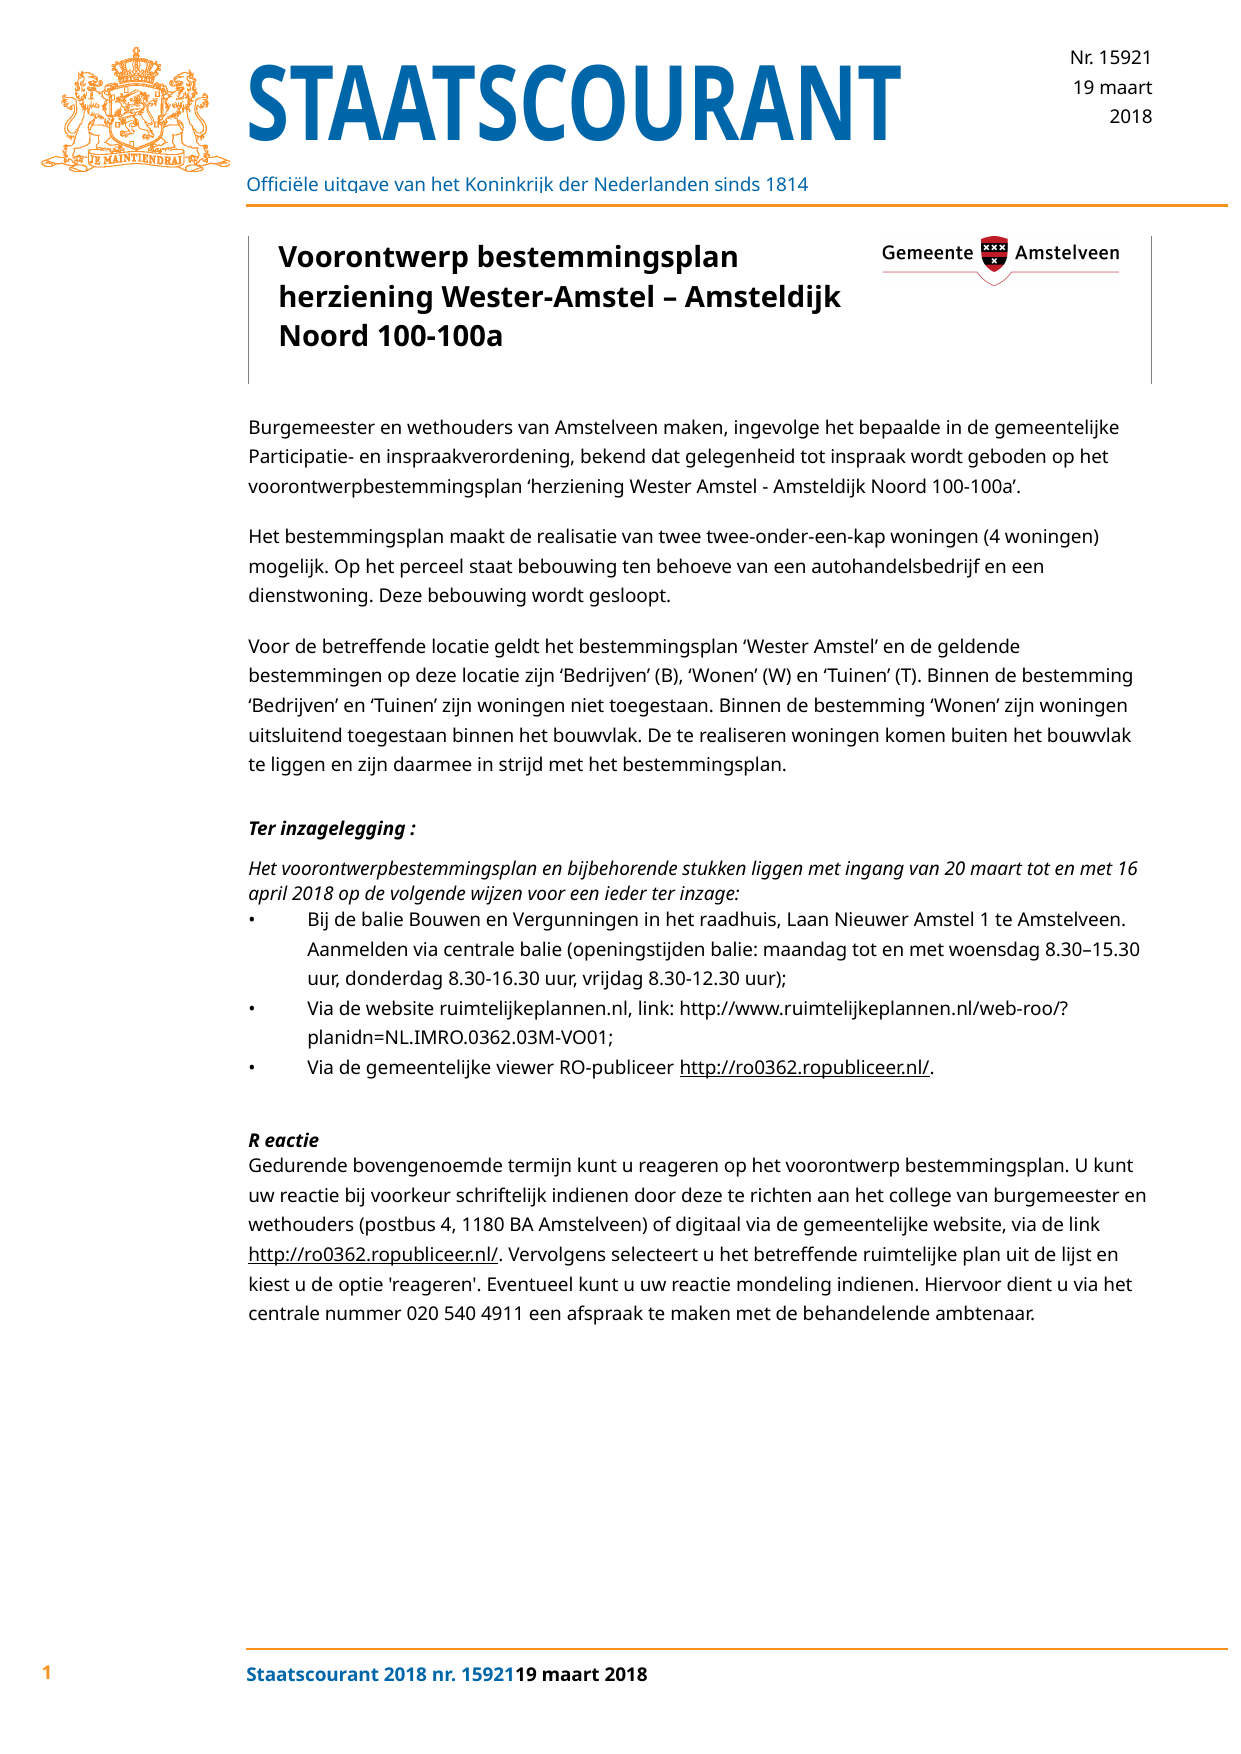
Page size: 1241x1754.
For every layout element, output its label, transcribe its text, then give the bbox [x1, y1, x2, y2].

picture [41, 47, 231, 172]
text Voor de betreffende locatie geldt het bestemmingsplan ‘Wester Amstel’ en de geldende bestemmingen op deze locatie zijn ‘Bedrijven’ (B), ‘Wonen’ (W) en ‘Tuinen’ (T). Binnen de bestemming ‘Bedrijven’ en ‘Tuinen’ zijn woningen niet toegestaan. Binnen de bestemming ‘Wonen’ zijn woningen uitsluitend toegestaan binnen het bouwvlak. De te realiseren woningen komen buiten het bouwvlak te liggen en zijn daarmee in strijd met het bestemmingsplan. [248, 633, 1152, 777]
text Het bestemmingsplan maakt de realisatie van twee twee-onder-een-kap woningen (4 woningen) mogelijk. Op het perceel staat bebouwing ten behoeve van een autohandelsbedrijf en een dienstwoning. Deze bebouwing wordt gesloopt. [248, 523, 1152, 608]
text R eactie [248, 1127, 1152, 1152]
table_header Voorontwerp bestemmingsplan herziening Wester-Amstel – Amsteldijk Noord 100-100a [249, 236, 850, 384]
picture [882, 236, 1119, 286]
text Ter inzagelegging : [248, 815, 1152, 841]
text Burgemeester en wethouders van Amstelveen maken, ingevolge het bepaalde in de gemeentelijke Participatie- en inspraakverordening, bekend dat gelegenheid tot inspraak wordt geboden op het voorontwerpbestemmingsplan ‘herziening Wester Amstel - Amsteldijk Noord 100-100a’. [248, 414, 1152, 499]
list Via de website ruimtelijkeplannen.nl, link: http://www.ruimtelijkeplannen.nl/web-roo/?planidn=NL.IMRO.0362.03M-VO01; [248, 995, 1152, 1050]
table_header [850, 236, 1151, 384]
text Gedurende bovengenoemde termijn kunt u reageren op het voorontwerp bestemmingsplan. U kunt uw reactie bij voorkeur schriftelijk indienen door deze te richten aan het college van burgemeester en wethouders (postbus 4, 1180 BA Amstelveen) of digitaal via de gemeentelijke website, via de link http://ro0362.ropubliceer.nl/. Vervolgens selecteert u het betreffende ruimtelijke plan uit de lijst en kiest u de optie 'reageren'. Eventueel kunt u uw reactie mondeling indienen. Hiervoor dient u via het centrale nummer 020 540 4911 een afspraak te maken met de behandelende ambtenaar. [248, 1152, 1152, 1326]
list Via de gemeentelijke viewer RO-publiceer http://ro0362.ropubliceer.nl/. [248, 1054, 1152, 1080]
text Het voorontwerpbestemmingsplan en bijbehorende stukken liggen met ingang van 20 maart tot en met 16 april 2018 op de volgende wijzen voor een ieder ter inzage: [248, 855, 1152, 906]
list Bij de balie Bouwen en Vergunningen in het raadhuis, Laan Nieuwer Amstel 1 te Amstelveen. Aanmelden via centrale balie (openingstijden balie: maandag tot en met woensdag 8.30–15.30 uur, donderdag 8.30-16.30 uur, vrijdag 8.30-12.30 uur); [248, 906, 1152, 991]
